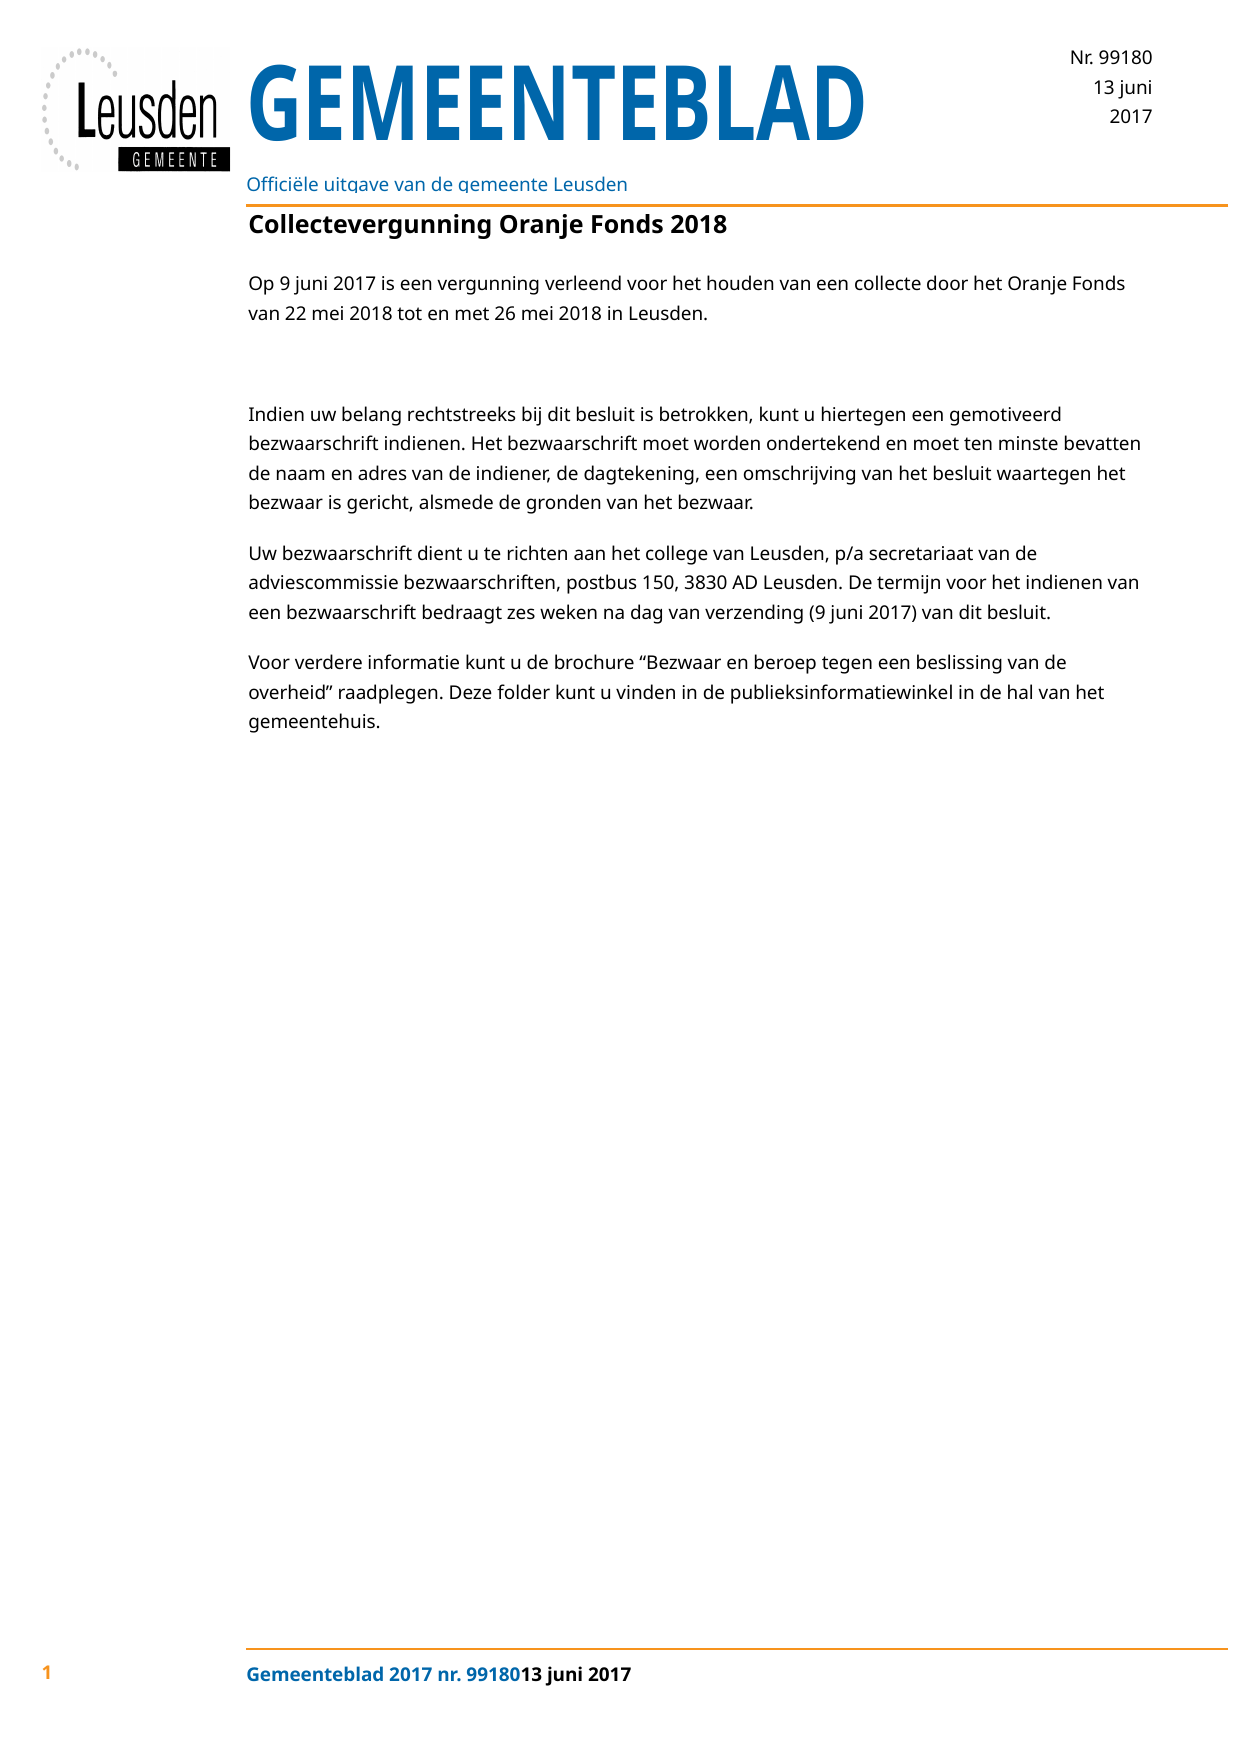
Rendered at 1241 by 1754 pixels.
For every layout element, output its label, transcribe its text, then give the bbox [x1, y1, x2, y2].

text Voor verdere informatie kunt u de brochure “Bezwaar en beroep tegen een beslissing van de overheid” raadplegen. Deze folder kunt u vinden in de publieksinformatiewinkel in de hal van het gemeentehuis. [248, 649, 1152, 734]
picture [41, 47, 231, 172]
text Op 9 juni 2017 is een vergunning verleend voor het houden van een collecte door het Oranje Fonds van 22 mei 2018 tot en met 26 mei 2018 in Leusden. [248, 270, 1152, 326]
text Uw bezwaarschrift dient u te richten aan het college van Leusden, p/a secretariaat van de adviescommissie bezwaarschriften, postbus 150, 3830 AD Leusden. De termijn voor het indienen van een bezwaarschrift bedraagt zes weken na dag van verzending (9 juni 2017) van dit besluit. [248, 540, 1152, 625]
text Collectevergunning Oranje Fonds 2018 [248, 207, 1152, 241]
text Indien uw belang rechtstreeks bij dit besluit is betrokken, kunt u hiertegen een gemotiveerd bezwaarschrift indienen. Het bezwaarschrift moet worden ondertekend en moet ten minste bevatten de naam en adres van de indiener, de dagtekening, een omschrijving van het besluit waartegen het bezwaar is gericht, alsmede de gronden van het bezwaar. [248, 401, 1152, 515]
